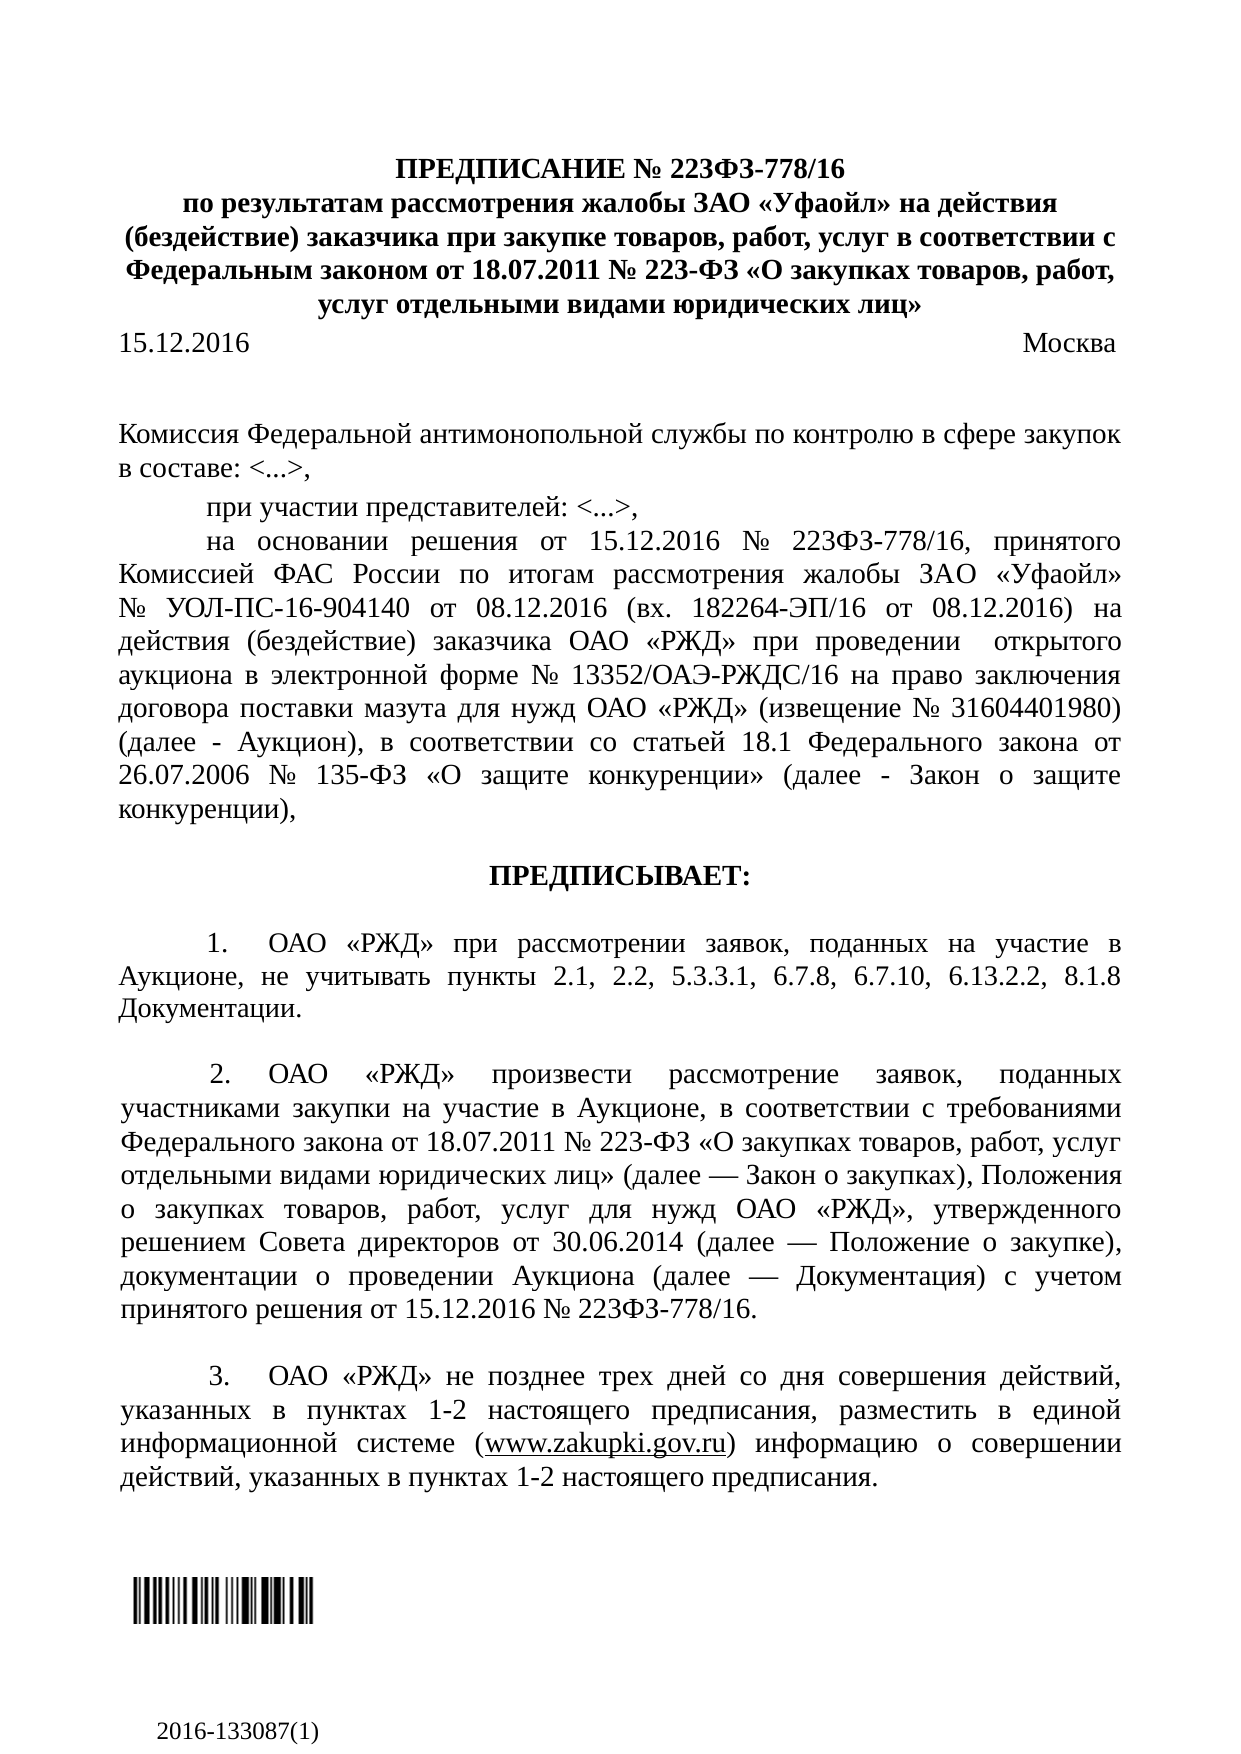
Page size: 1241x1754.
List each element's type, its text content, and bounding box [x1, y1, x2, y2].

text при участии представителей: <...>, [118, 489, 1122, 523]
text по результатам рассмотрения жалобы ЗАО «Уфаойл» на действия (бездействие) заказчика при закупке товаров, работ, услуг в соответствии с Федеральным законом от 18.07.2011 № 223-ФЗ «О закупках товаров, работ, услуг отдельными видами юридических лиц» [118, 185, 1122, 319]
list ОАО «РЖД» произвести рассмотрение заявок, поданных участниками закупки на участие в Аукционе, в соответствии с требованиями Федерального закона от 18.07.2011 № 223-ФЗ «О закупках товаров, работ, услуг отдельными видами юридических лиц» (далее — Закон о закупках), Положения о закупках товаров, работ, услуг для нужд ОАО «РЖД», утвержденного решением Совета директоров от 30.06.2014 (далее — Положение о закупке), документации о проведении Аукциона (далее — Документация) с учетом принятого решения от 15.12.2016 № 223ФЗ-778/16. [120, 1057, 1122, 1325]
text ПРЕДПИСЫВАЕТ: [118, 858, 1122, 892]
list ОАО «РЖД» не позднее трех дней со дня совершения действий, указанных в пунктах 1-2 настоящего предписания, разместить в единой информационной системе (www.zakupki.gov.ru) информацию о совершении действий, указанных в пунктах 1-2 настоящего предписания. [120, 1358, 1122, 1493]
text Комиссия Федеральной антимонопольной службы по контролю в сфере закупок в составе: <...>, [118, 416, 1122, 483]
list ОАО «РЖД» при рассмотрении заявок, поданных на участие в Аукционе, не учитывать пункты 2.1, 2.2, 5.3.3.1, 6.7.8, 6.7.10, 6.13.2.2, 8.1.8 Документации. [118, 925, 1122, 1024]
text 15.12.2016 Москва [118, 325, 1122, 359]
text ПРЕДПИСАНИЕ № 223ФЗ-778/16 [118, 152, 1122, 185]
picture [118, 1577, 331, 1624]
text на основании решения от 15.12.2016 № 223ФЗ-778/16, принятого Комиссией ФАС России по итогам рассмотрения жалобы ЗАО «Уфаойл» № УОЛ-ПС-16-904140 от 08.12.2016 (вх. 182264-ЭП/16 от 08.12.2016) на действия (бездействие) заказчика ОАО «РЖД» при проведении открытого аукциона в электронной форме № 13352/ОАЭ-РЖДС/16 на право заключения договора поставки мазута для нужд ОАО «РЖД» (извещение № 31604401980) (далее - Аукцион), в соответствии со статьей 18.1 Федерального закона от 26.07.2006 № 135-ФЗ «О защите конкуренции» (далее - Закон о защите конкуренции), [118, 523, 1122, 824]
